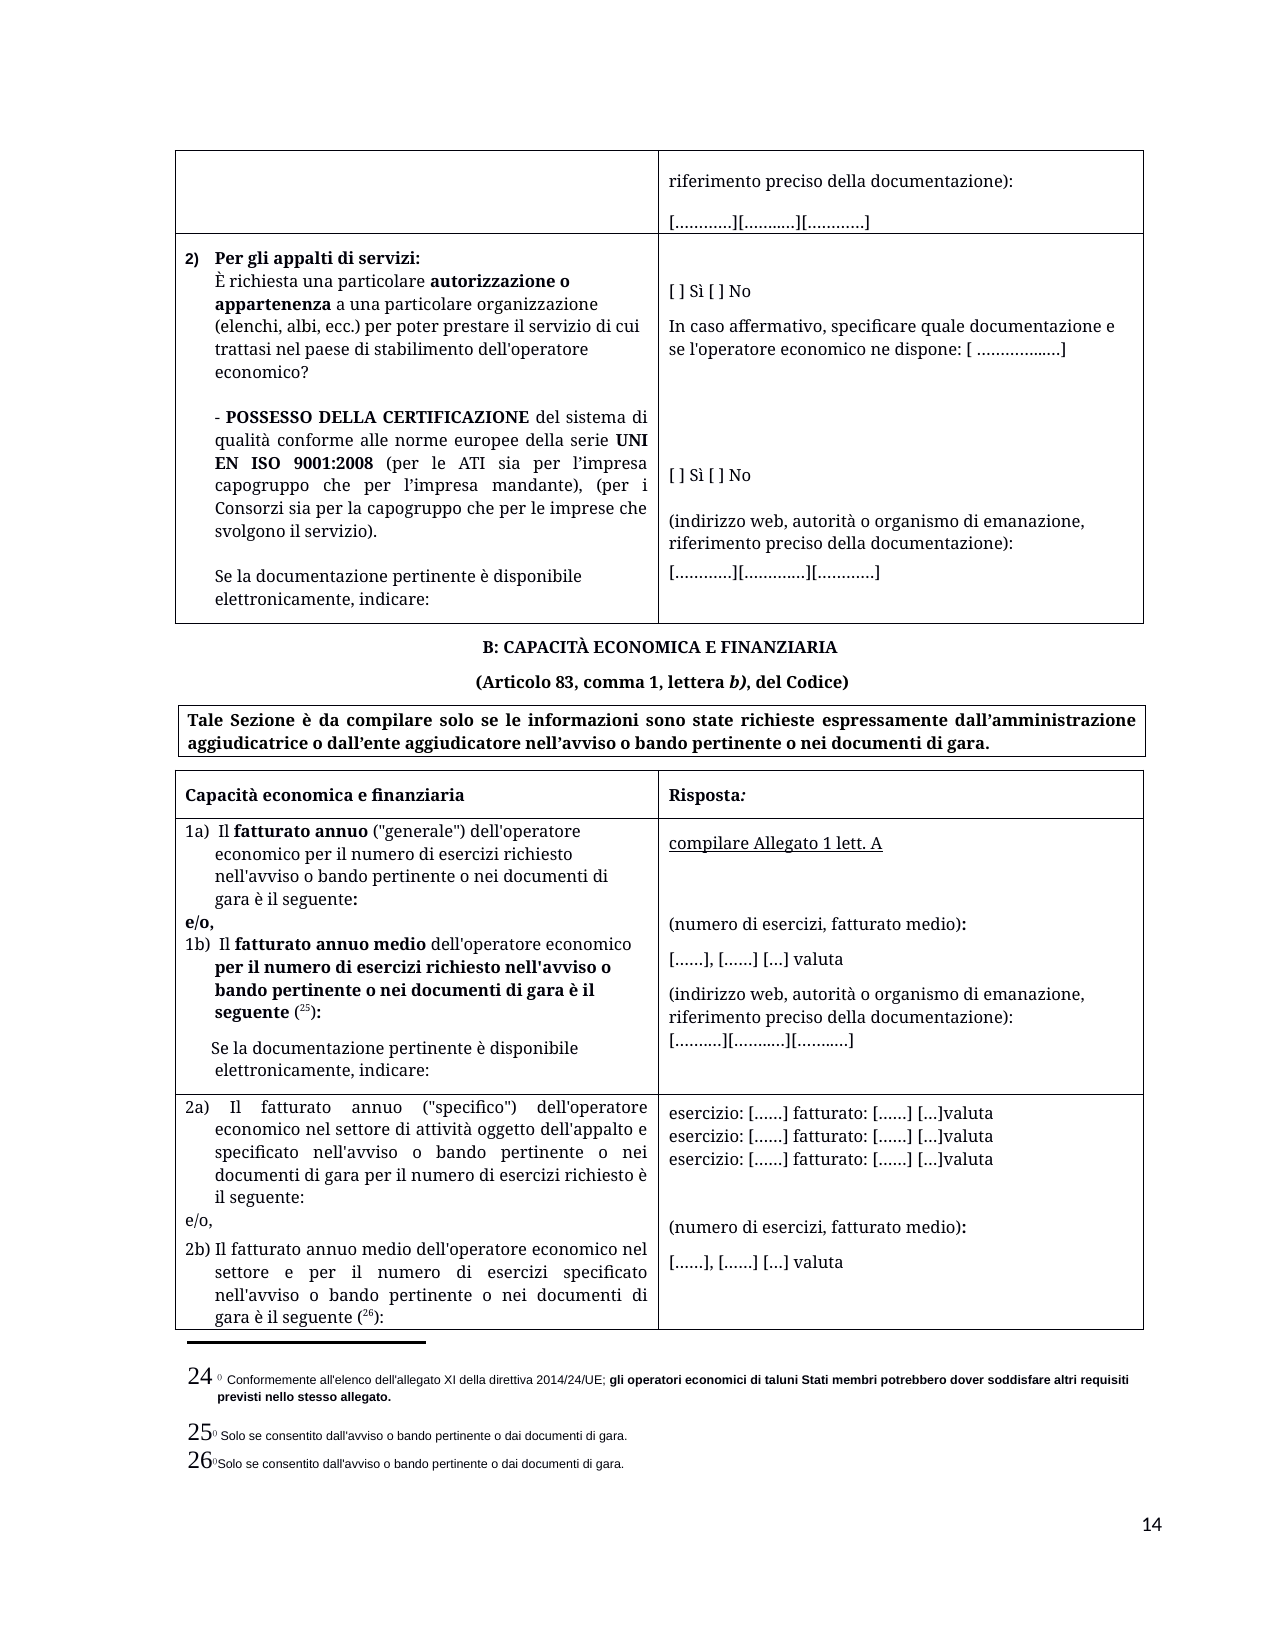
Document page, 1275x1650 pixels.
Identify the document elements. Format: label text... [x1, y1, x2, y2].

title (Articolo 83, comma 1, lettera b), del Codice) [187, 670, 1137, 693]
table_cell Per gli appalti di servizi: È richiesta una particolare autorizzazione o appartenenza a una particolare organizzazione (elenchi, albi, ecc.) per poter prestare il servizio di cui trattasi nel paese di stabilimento dell'operatore economico? - POSSESSO DELLA CERTIFICAZIONE del sistema di qualità conforme alle norme europee della serie UNI EN ISO 9001:2008 (per le ATI sia per l’impresa capogruppo che per l’impresa mandante), (per i Consorzi sia per la capogruppo che per le imprese che svolgono il servizio). Se la documentazione pertinente è disponibile elettronicamente, indicare: [176, 234, 658, 623]
table_cell 1a) Il fatturato annuo ("generale") dell'operatore economico per il numero di esercizi richiesto nell'avviso o bando pertinente o nei documenti di gara è il seguente: e/o, 1b) Il fatturato annuo medio dell'operatore economico per il numero di esercizi richiesto nell'avviso o bando pertinente o nei documenti di gara è il seguente (): Se la documentazione pertinente è disponibile elettronicamente, indicare: [176, 819, 658, 1094]
table_cell esercizio: [……] fatturato: [……] […]valuta esercizio: [……] fatturato: [……] […]valuta esercizio: [……] fatturato: [……] […]valuta (numero di esercizi, fatturato medio): [……], [……] […] valuta [659, 1095, 1143, 1329]
title B: Capacità economica e finanziaria [187, 636, 1137, 658]
table_cell riferimento preciso della documentazione): […………][……..…][…………] [659, 151, 1143, 233]
table_cell [ ] Sì [ ] No In caso affermativo, specificare quale documentazione e se l'operatore economico ne dispone: [ …………...…] [ ] Sì [ ] No (indirizzo web, autorità o organismo di emanazione, riferimento preciso della documentazione): […………][……….…][…………] [659, 234, 1143, 623]
table_header Risposta: [659, 771, 1143, 818]
table_cell [176, 151, 658, 233]
table_cell 2a) Il fatturato annuo ("specifico") dell'operatore economico nel settore di attività oggetto dell'appalto e specificato nell'avviso o bando pertinente o nei documenti di gara per il numero di esercizi richiesto è il seguente: e/o, 2b) Il fatturato annuo medio dell'operatore economico nel settore e per il numero di esercizi specificato nell'avviso o bando pertinente o nei documenti di gara è il seguente (): 3) possesso della dichiarazione di almeno due istituti bancari o intermediari autorizzati ai sensi del decreto legislativo 1° settembre 1993, n. 385 attestante la capacità economica e solvibilità in relazione al valore dell’appalto; Se la documentazione pertinente è disponibile elettronicamente, indicare: [176, 1095, 658, 1329]
text Tale Sezione è da compilare solo se le informazioni sono state richieste espressamente dall’amministrazione aggiudicatrice o dall’ente aggiudicatore nell’avviso o bando pertinente o nei documenti di gara. [179, 706, 1145, 756]
table_header Capacità economica e finanziaria [176, 771, 658, 818]
table_cell compilare Allegato 1 lett. A (numero di esercizi, fatturato medio): [……], [……] […] valuta (indirizzo web, autorità o organismo di emanazione, riferimento preciso della documentazione): […….…][……..…][……..…] [659, 819, 1143, 1094]
